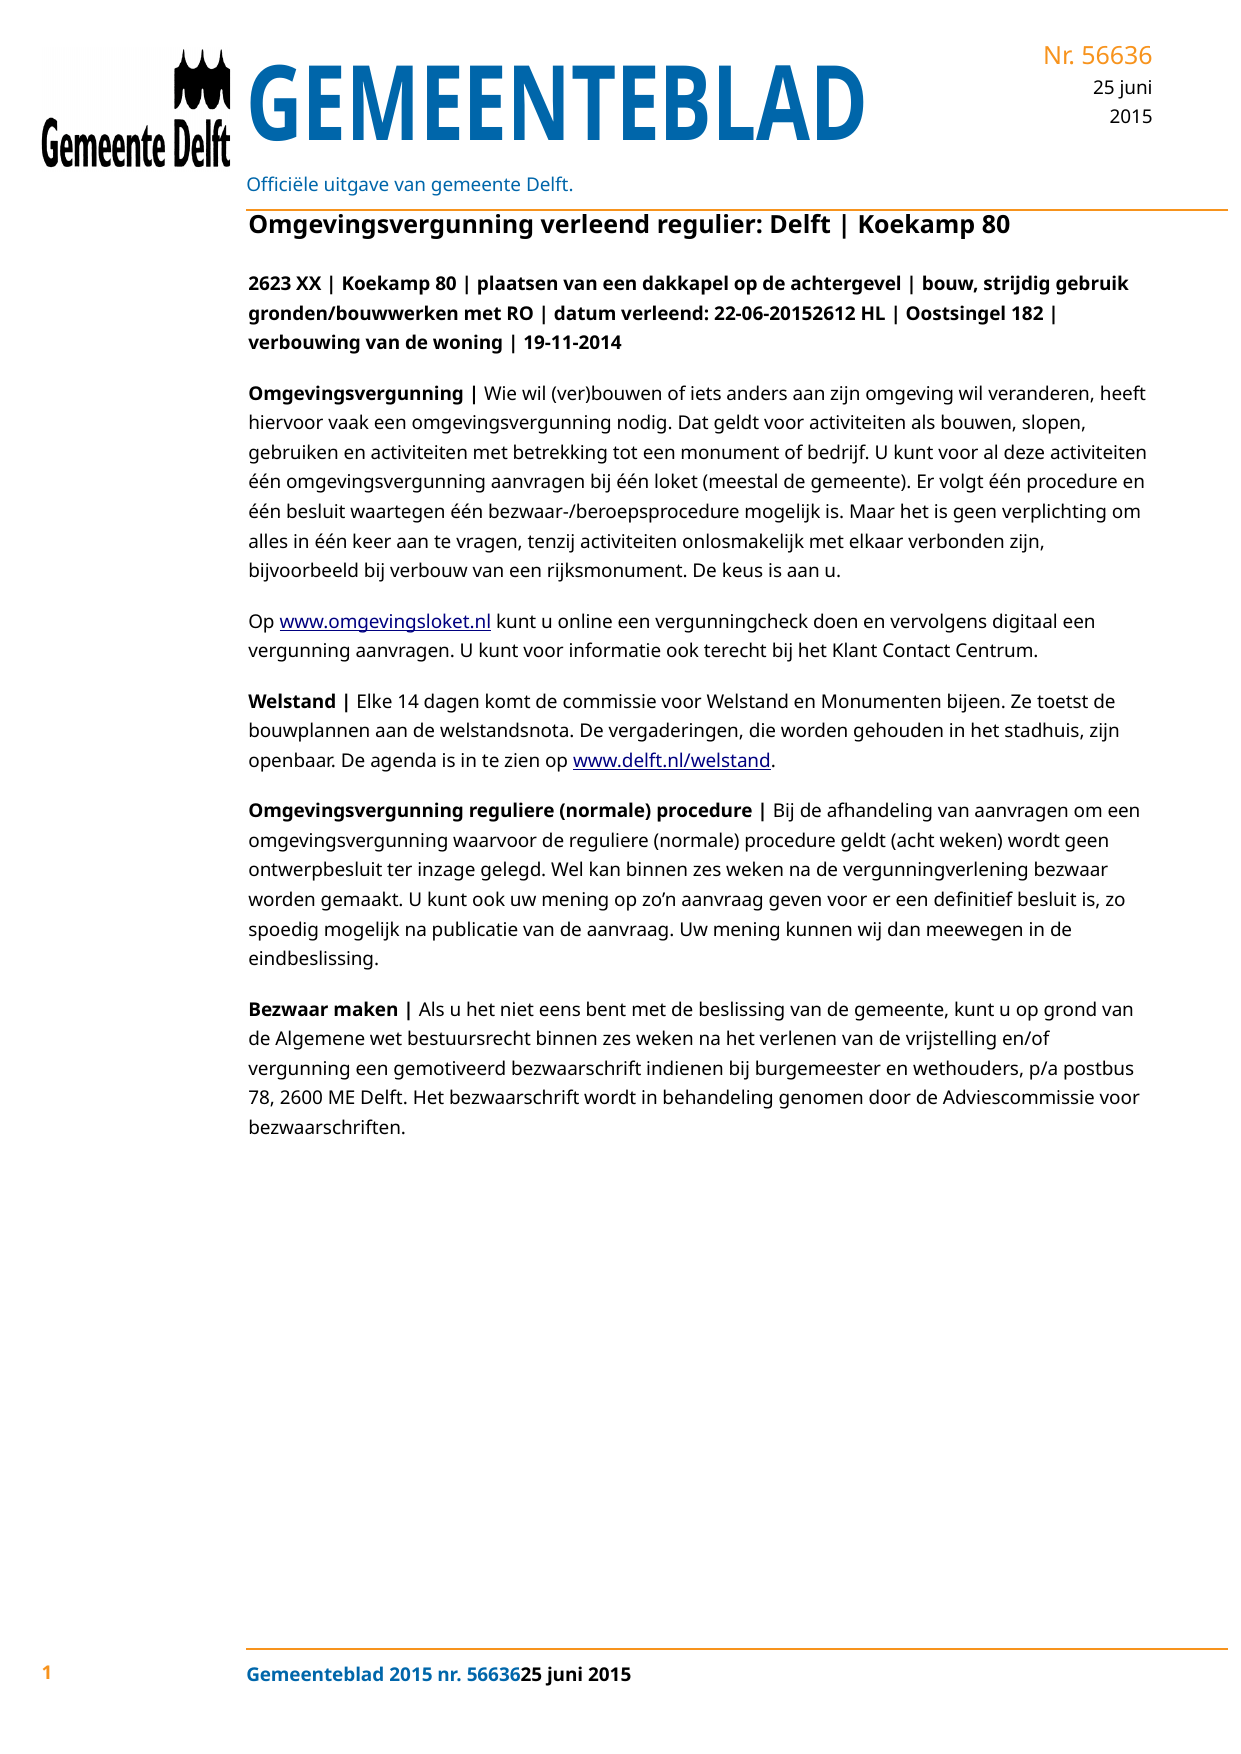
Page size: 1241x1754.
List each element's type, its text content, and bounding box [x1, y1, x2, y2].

picture [41, 47, 231, 172]
text Omgevingsvergunning verleend regulier: Delft | Koekamp 80 [248, 211, 1152, 241]
text Omgevingsvergunning | Wie wil (ver)bouwen of iets anders aan zijn omgeving wil veranderen, heeft hiervoor vaak een omgevingsvergunning nodig. Dat geldt voor activiteiten als bouwen, slopen, gebruiken en activiteiten met betrekking tot een monument of bedrijf. U kunt voor al deze activiteiten één omgevingsvergunning aanvragen bij één loket (meestal de gemeente). Er volgt één procedure en één besluit waartegen één bezwaar-/beroepsprocedure mogelijk is. Maar het is geen verplichting om alles in één keer aan te vragen, tenzij activiteiten onlosmakelijk met elkaar verbonden zijn, bijvoorbeeld bij verbouw van een rijksmonument. De keus is aan u. [248, 380, 1152, 583]
text Bezwaar maken | Als u het niet eens bent met de beslissing van de gemeente, kunt u op grond van de Algemene wet bestuursrecht binnen zes weken na het verlenen van de vrijstelling en/of vergunning een gemotiveerd bezwaarschrift indienen bij burgemeester en wethouders, p/a postbus 78, 2600 ME Delft. Het bezwaarschrift wordt in behandeling genomen door de Adviescommissie voor bezwaarschriften. [248, 996, 1152, 1140]
text Op www.omgevingsloket.nl kunt u online een vergunningcheck doen en vervolgens digitaal een vergunning aanvragen. U kunt voor informatie ook terecht bij het Klant Contact Centrum. [248, 608, 1152, 663]
text Welstand | Elke 14 dagen komt de commissie voor Welstand en Monumenten bijeen. Ze toetst de bouwplannen aan de welstandsnota. De vergaderingen, die worden gehouden in het stadhuis, zijn openbaar. De agenda is in te zien op www.delft.nl/welstand. [248, 688, 1152, 773]
text Omgevingsvergunning reguliere (normale) procedure | Bij de afhandeling van aanvragen om een omgevingsvergunning waarvoor de reguliere (normale) procedure geldt (acht weken) wordt geen ontwerpbesluit ter inzage gelegd. Wel kan binnen zes weken na de vergunningverlening bezwaar worden gemaakt. U kunt ook uw mening op zo’n aanvraag geven voor er een definitief besluit is, zo spoedig mogelijk na publicatie van de aanvraag. Uw mening kunnen wij dan meewegen in de eindbeslissing. [248, 797, 1152, 971]
text 2623 XX | Koekamp 80 | plaatsen van een dakkapel op de achtergevel | bouw, strijdig gebruik gronden/bouwwerken met RO | datum verleend: 22-06-20152612 HL | Oostsingel 182 | verbouwing van de woning | 19-11-2014 [248, 270, 1152, 355]
